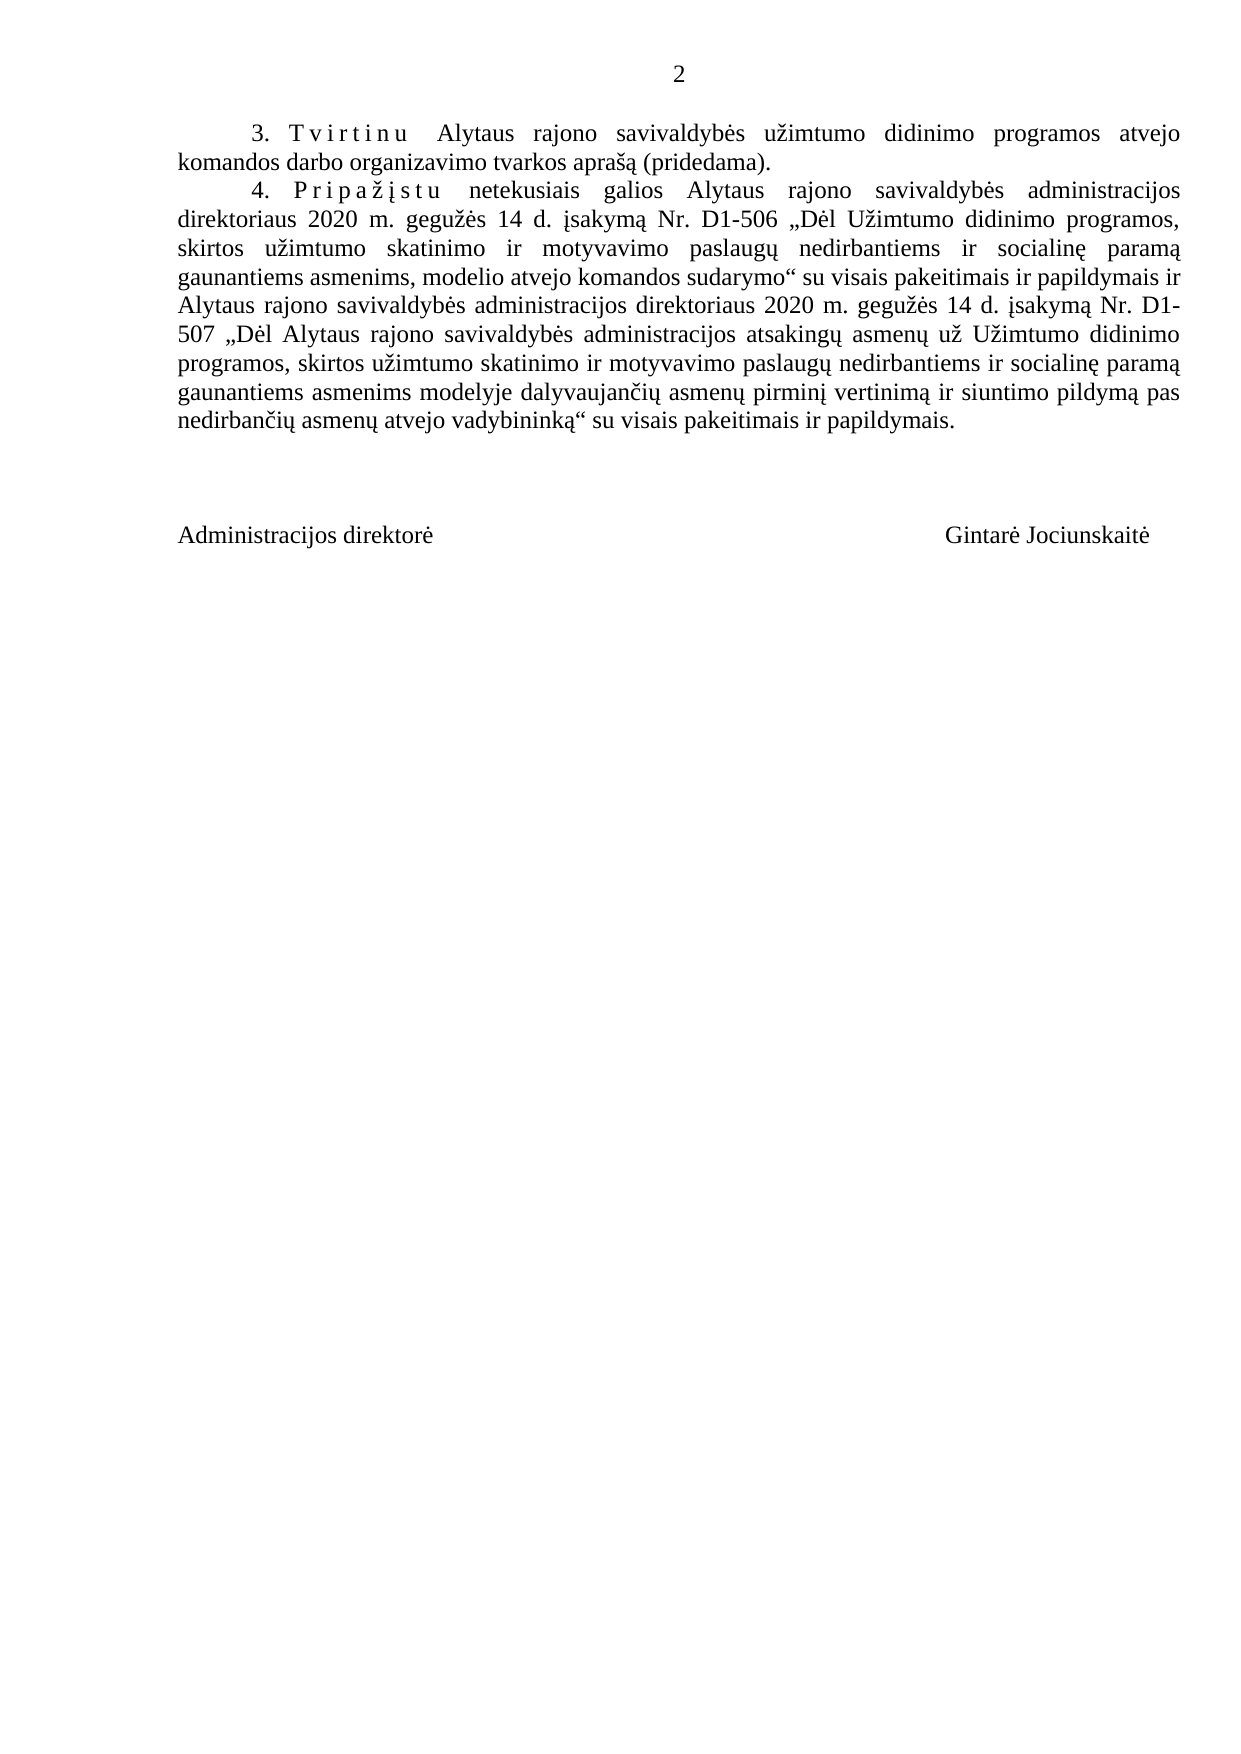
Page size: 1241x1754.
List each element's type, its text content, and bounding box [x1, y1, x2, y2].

text 4. Pripažįstu netekusiais galios Alytaus rajono savivaldybės administracijos direktoriaus 2020 m. gegužės 14 d. įsakymą Nr. D1-506 „Dėl Užimtumo didinimo programos, skirtos užimtumo skatinimo ir motyvavimo paslaugų nedirbantiems ir socialinę paramą gaunantiems asmenims, modelio atvejo komandos sudarymo“ su visais pakeitimais ir papildymais ir Alytaus rajono savivaldybės administracijos direktoriaus 2020 m. gegužės 14 d. įsakymą Nr. D1-507 „Dėl Alytaus rajono savivaldybės administracijos atsakingų asmenų už Užimtumo didinimo programos, skirtos užimtumo skatinimo ir motyvavimo paslaugų nedirbantiems ir socialinę paramą gaunantiems asmenims modelyje dalyvaujančių asmenų pirminį vertinimą ir siuntimo pildymą pas nedirbančių asmenų atvejo vadybininką“ su visais pakeitimais ir papildymais. [177, 176, 1181, 434]
text 3. Tvirtinu Alytaus rajono savivaldybės užimtumo didinimo programos atvejo komandos darbo organizavimo tvarkos aprašą (pridedama). [177, 118, 1181, 176]
text Administracijos direktorė Gintarė Jociunskaitė [177, 521, 1181, 549]
